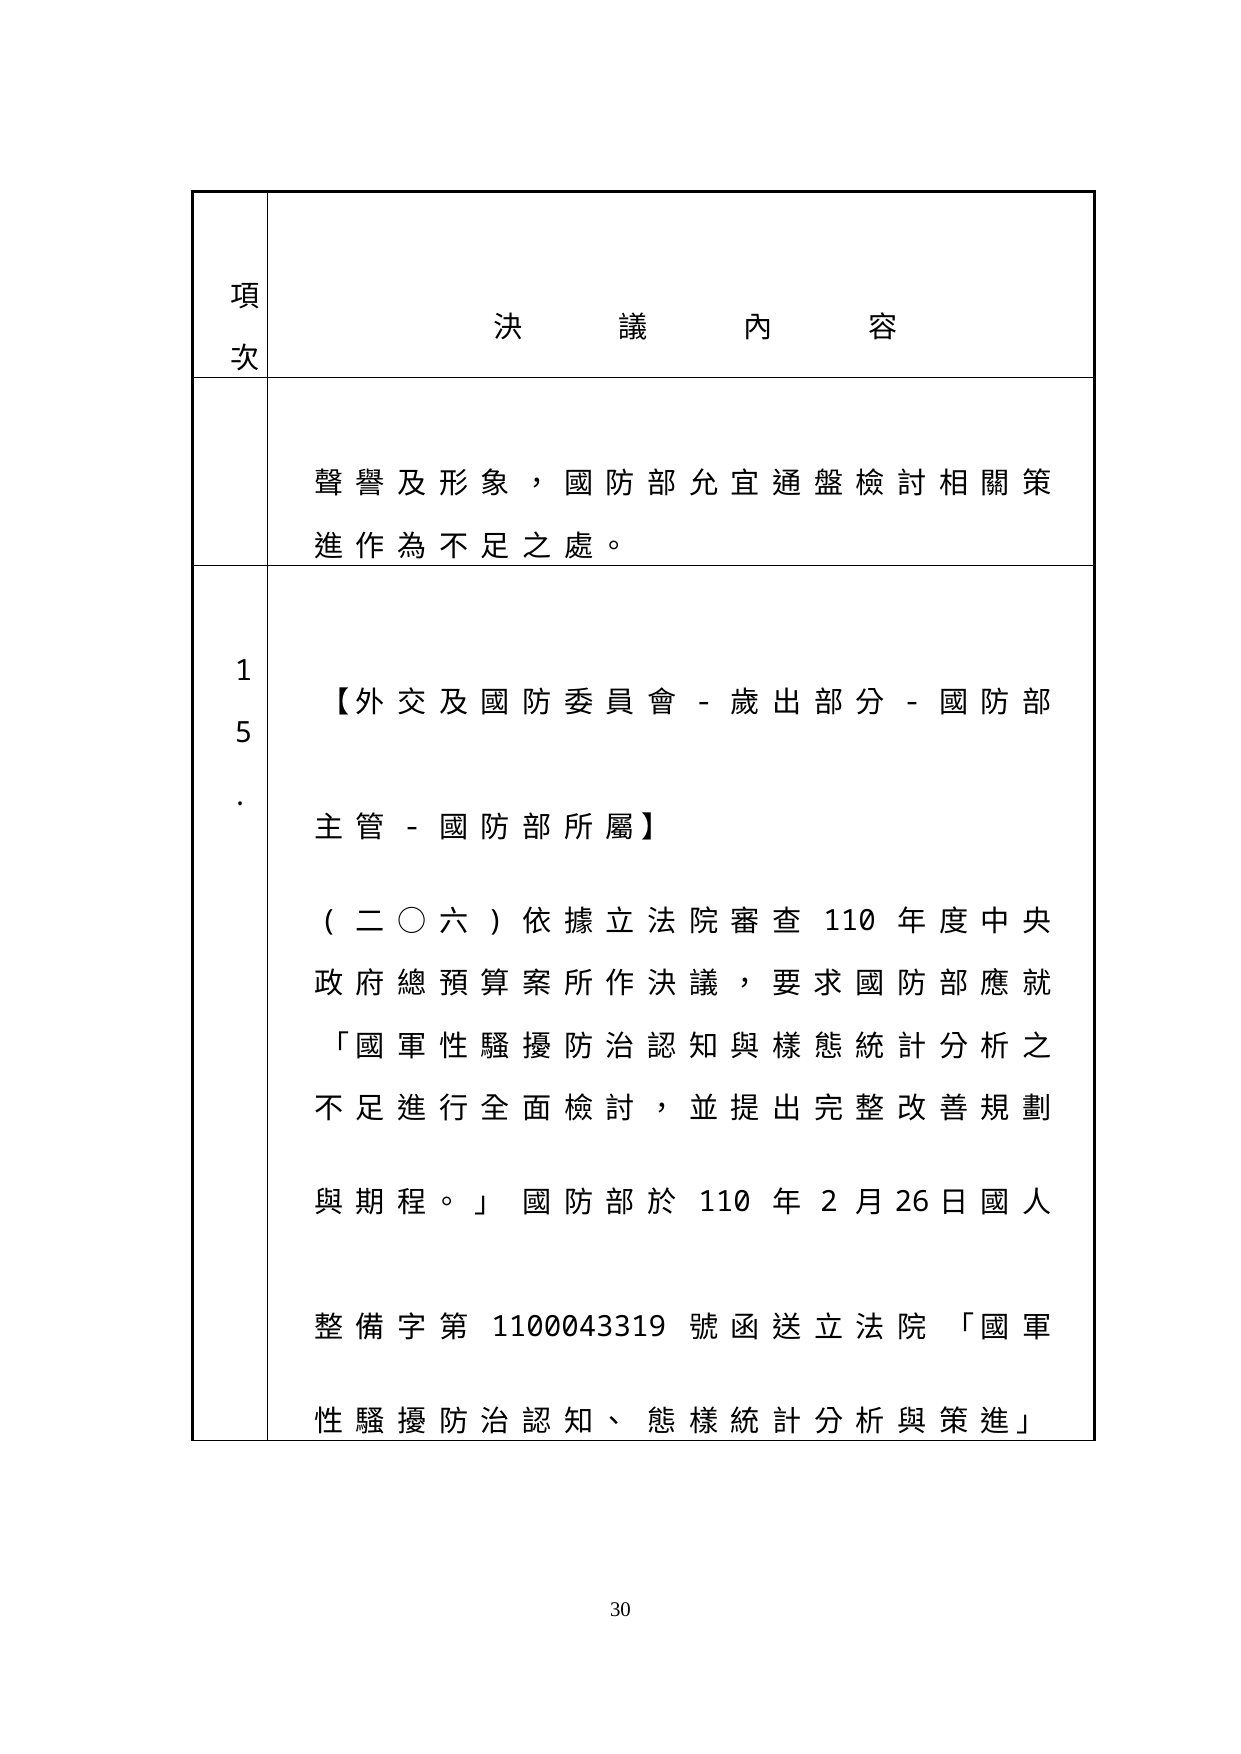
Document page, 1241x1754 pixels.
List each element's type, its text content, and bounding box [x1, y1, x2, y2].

table_header 項次 [194, 193, 267, 377]
table_cell 聲譽及形象，國防部允宜通盤檢討相關策進作為不足之處。 [268, 378, 1093, 564]
table_header 決 議 內 容 [268, 193, 1093, 377]
table_cell [194, 378, 267, 564]
table_cell 【外交及國防委員會-歲出部分-國防部主管-國防部所屬】 (二○六)依據立法院審查110年度中央政府總預算案所作決議，要求國防部應就「國軍性騷擾防治認知與樣態統計分析之不足進行全面檢討，並提出完整改善規劃與期程。」國防部於110年2月26日國人整備字第1100043319號函送立法院「國軍性騷擾防治認知、態樣統計分析與策進」 [268, 566, 1093, 1439]
table_cell 15. [194, 566, 267, 1439]
